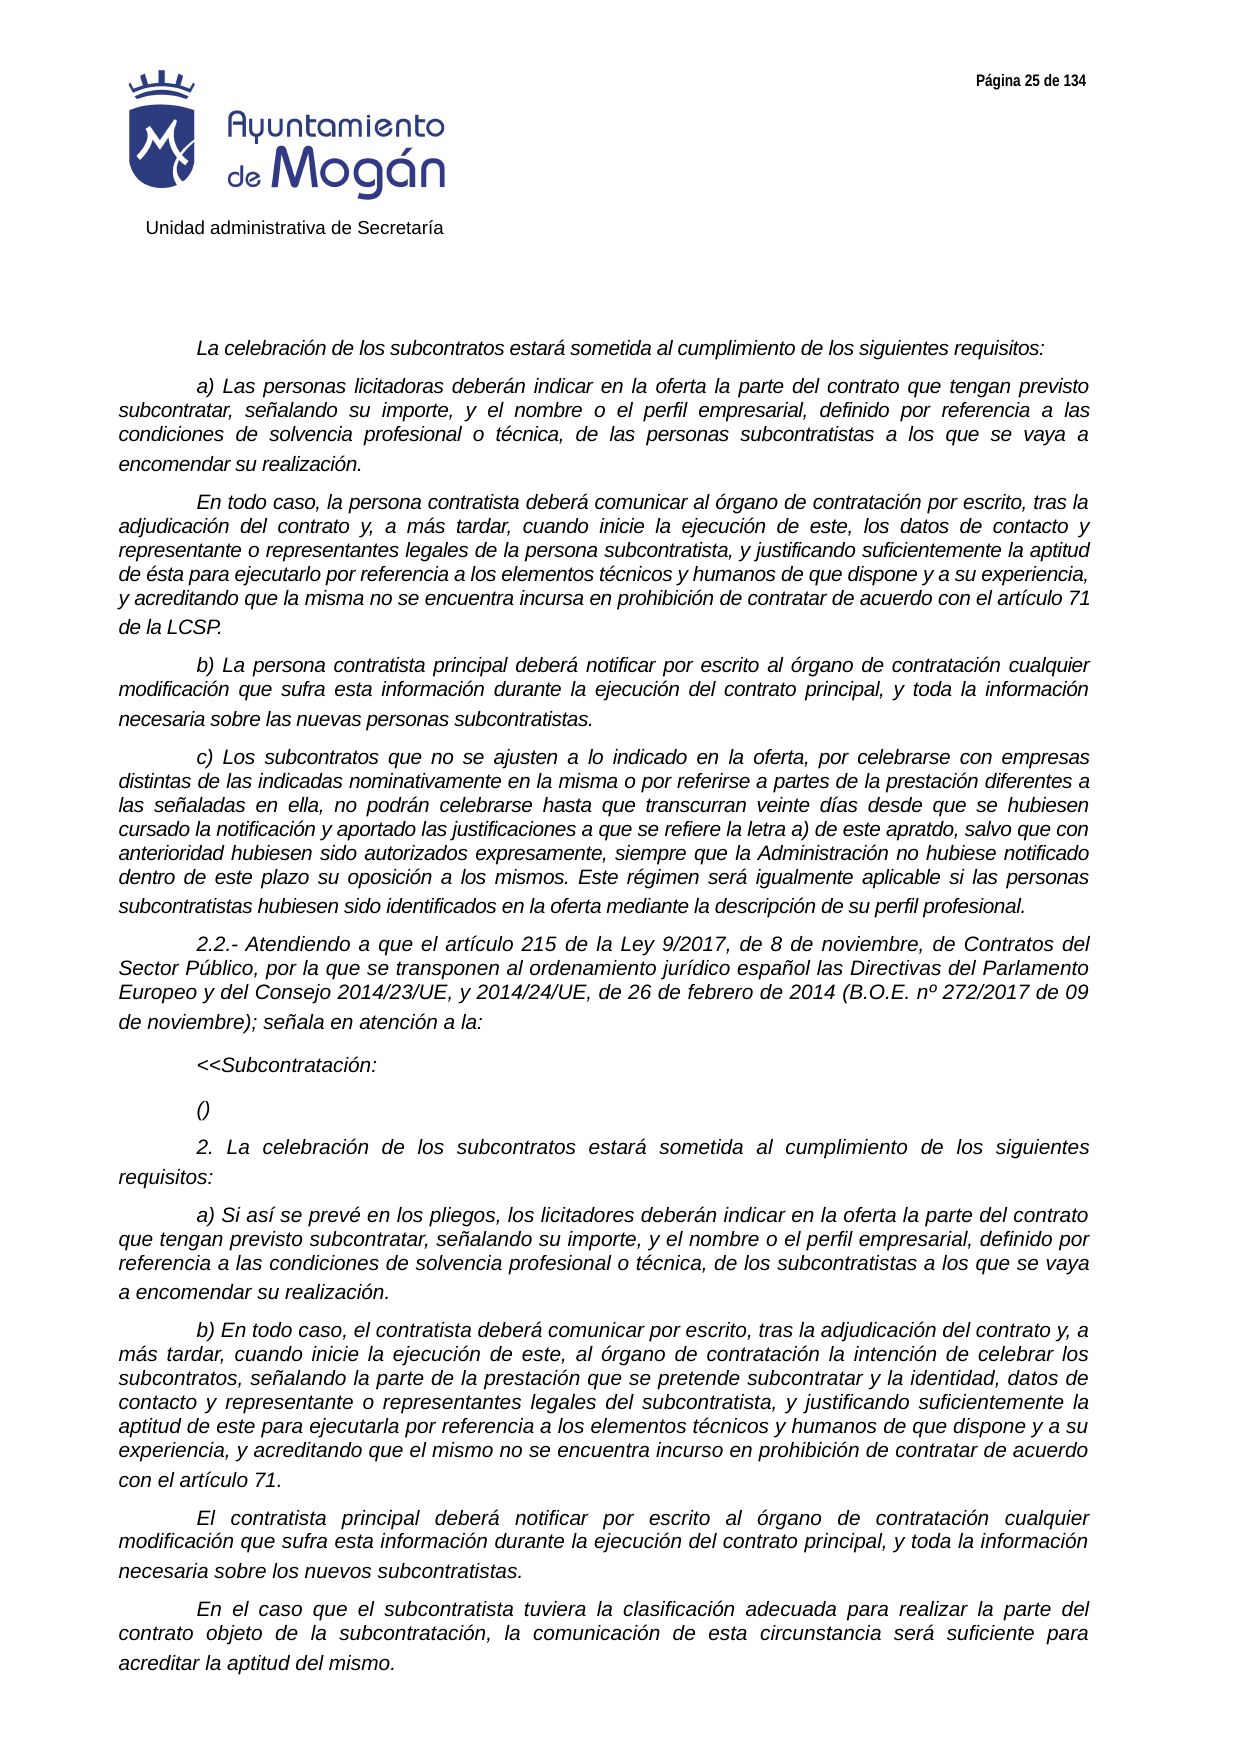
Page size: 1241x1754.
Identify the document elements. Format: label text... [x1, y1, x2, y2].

text 2.2.- Atendiendo a que el artículo 215 de la Ley 9/2017, de 8 de noviembre, de Contratos del Sector Público, por la que se transponen al ordenamiento jurídico español las Directivas del Parlamento Europeo y del Consejo 2014/23/UE, y 2014/24/UE, de 26 de febrero de 2014 (B.O.E. nº 272/2017 de 09 de noviembre); señala en atención a la: [118, 932, 1092, 1035]
picture [128, 70, 445, 206]
text a) Si así se prevé en los pliegos, los licitadores deberán indicar en la oferta la parte del contrato que tengan previsto subcontratar, señalando su importe, y el nombre o el perfil empresarial, definido por referencia a las condiciones de solvencia profesional o técnica, de los subcontratistas a los que se vaya a encomendar su realización. [118, 1202, 1092, 1306]
text c) Los subcontratos que no se ajusten a lo indicado en la oferta, por celebrarse con empresas distintas de las indicadas nominativamente en la misma o por referirse a partes de la prestación diferentes a las señaladas en ella, no podrán celebrarse hasta que transcurran veinte días desde que se hubiesen cursado la notificación y aportado las justificaciones a que se refiere la letra a) de este apratdo, salvo que con anterioridad hubiesen sido autorizados expresamente, siempre que la Administración no hubiese notificado dentro de este plazo su oposición a los mismos. Este régimen será igualmente aplicable si las personas subcontratistas hubiesen sido identificados en la oferta mediante la descripción de su perfil profesional. [118, 745, 1092, 919]
text b) En todo caso, el contratista deberá comunicar por escrito, tras la adjudicación del contrato y, a más tardar, cuando inicie la ejecución de este, al órgano de contratación la intención de celebrar los subcontratos, señalando la parte de la prestación que se pretende subcontratar y la identidad, datos de contacto y representante o representantes legales del subcontratista, y justificando suficientemente la aptitud de este para ejecutarla por referencia a los elementos técnicos y humanos de que dispone y a su experiencia, y acreditando que el mismo no se encuentra incurso en prohibición de contratar de acuerdo con el artículo 71. [118, 1318, 1092, 1493]
text El contratista principal deberá notificar por escrito al órgano de contratación cualquier modificación que sufra esta información durante la ejecución del contrato principal, y toda la información necesaria sobre los nuevos subcontratistas. [118, 1505, 1092, 1584]
text b) La persona contratista principal deberá notificar por escrito al órgano de contratación cualquier modificación que sufra esta información durante la ejecución del contrato principal, y toda la información necesaria sobre las nuevas personas subcontratistas. [118, 653, 1092, 732]
text <<Subcontratación: [118, 1048, 1092, 1079]
text En el caso que el subcontratista tuviera la clasificación adecuada para realizar la parte del contrato objeto de la subcontratación, la comunicación de esta circunstancia será suficiente para acreditar la aptitud del mismo. [118, 1597, 1092, 1676]
text En todo caso, la persona contratista deberá comunicar al órgano de contratación por escrito, tras la adjudicación del contrato y, a más tardar, cuando inicie la ejecución de este, los datos de contacto y representante o representantes legales de la persona subcontratista, y justificando suficientemente la aptitud de ésta para ejecutarlo por referencia a los elementos técnicos y humanos de que dispone y a su experiencia, y acreditando que la misma no se encuentra incursa en prohibición de contratar de acuerdo con el artículo 71 de la LCSP. [118, 490, 1092, 641]
text () [118, 1091, 1092, 1122]
text 2. La celebración de los subcontratos estará sometida al cumplimiento de los siguientes requisitos: [118, 1135, 1092, 1190]
text La celebración de los subcontratos estará sometida al cumplimiento de los siguientes requisitos: [118, 331, 1092, 362]
text a) Las personas licitadoras deberán indicar en la oferta la parte del contrato que tengan previsto subcontratar, señalando su importe, y el nombre o el perfil empresarial, definido por referencia a las condiciones de solvencia profesional o técnica, de las personas subcontratistas a los que se vaya a encomendar su realización. [118, 374, 1092, 477]
